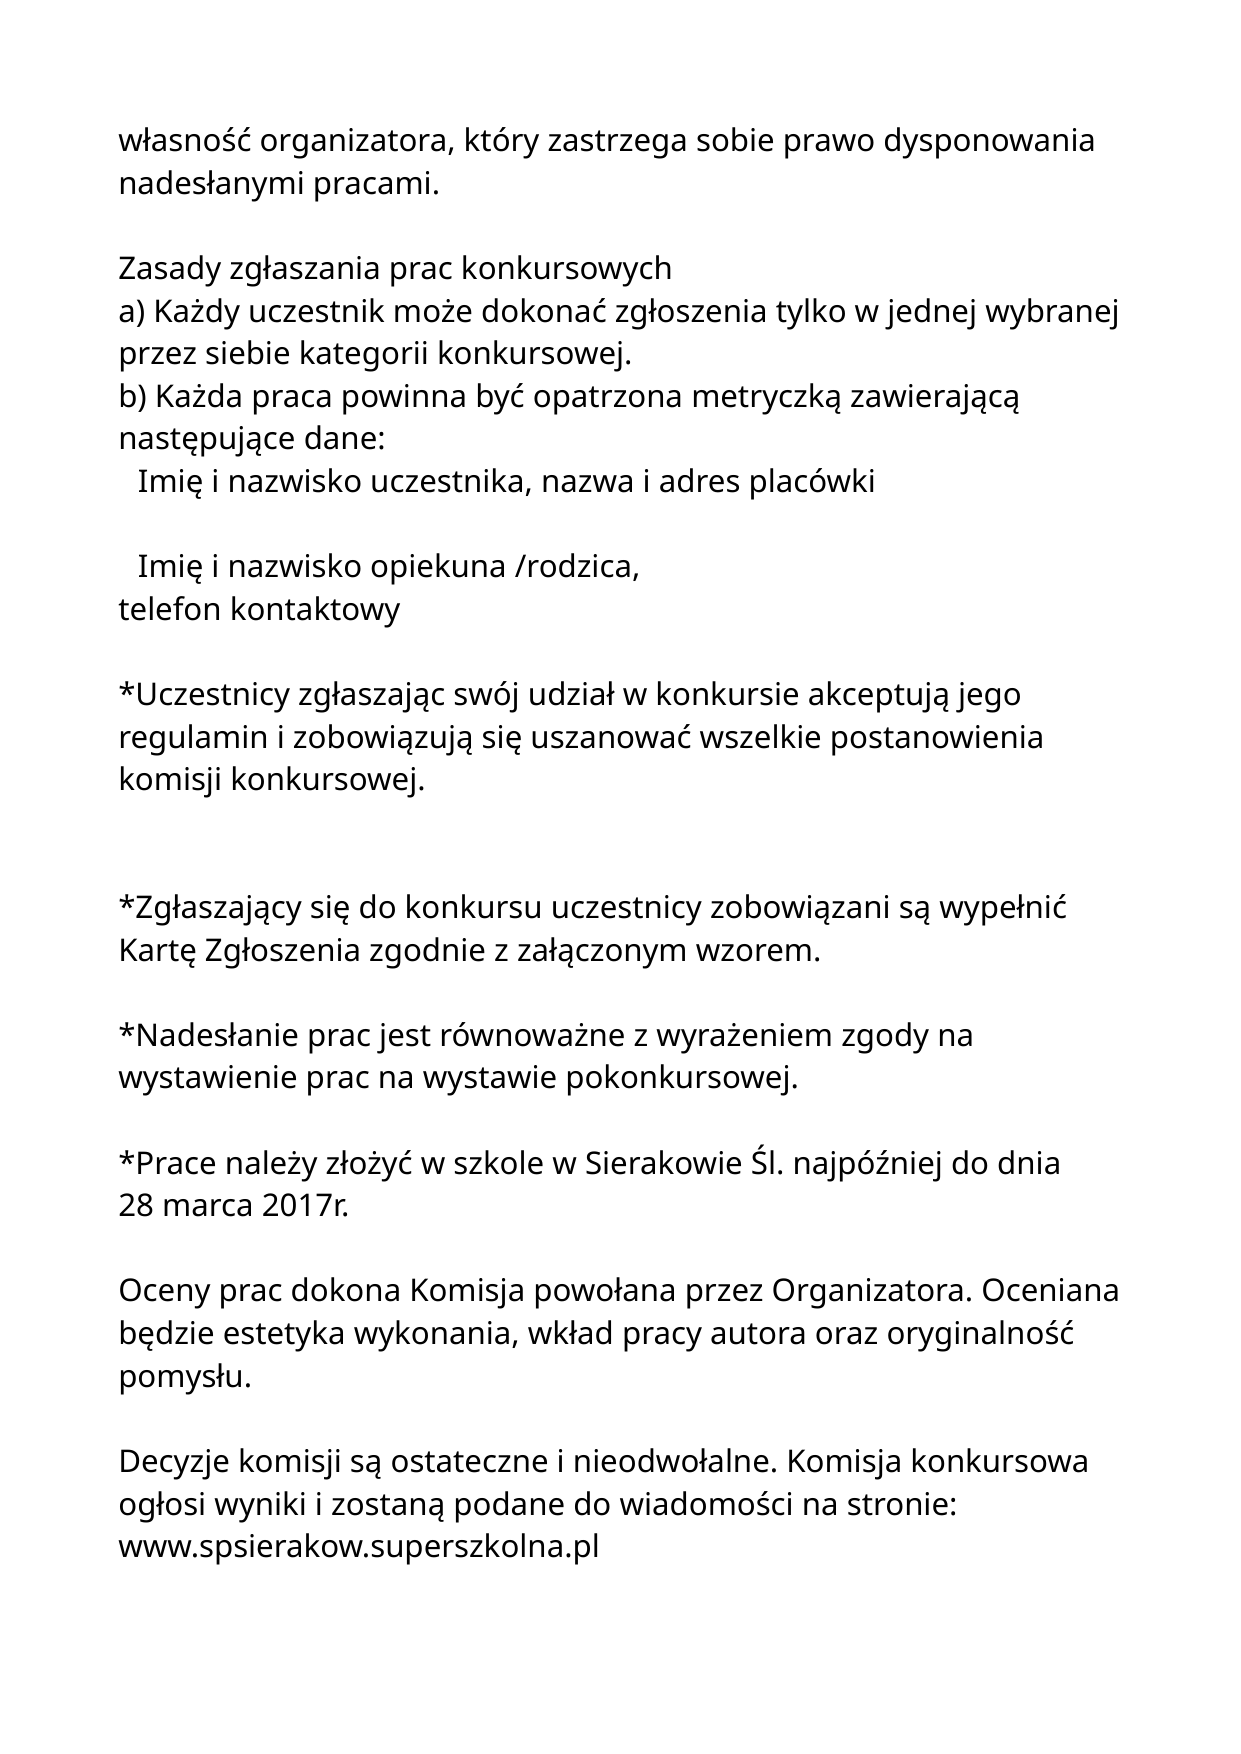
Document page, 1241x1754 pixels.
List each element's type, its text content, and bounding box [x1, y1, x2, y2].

text Imię i nazwisko uczestnika, nazwa i adres placówki [118, 459, 1122, 502]
text *Prace należy złożyć w szkole w Sierakowie Śl. najpóźniej do dnia [118, 1141, 1122, 1183]
text Oceny prac dokona Komisja powołana przez Organizatora. Oceniana będzie estetyka wykonania, wkład pracy autora oraz oryginalność pomysłu. [118, 1268, 1122, 1396]
text *Uczestnicy zgłaszając swój udział w konkursie akceptują jego regulamin i zobowiązują się uszanować wszelkie postanowienia komisji konkursowej. [118, 672, 1122, 800]
text a) Każdy uczestnik może dokonać zgłoszenia tylko w jednej wybranej przez siebie kategorii konkursowej. [118, 288, 1122, 374]
text 28 marca 2017r. [118, 1183, 1122, 1226]
text ogłosi wyniki i zostaną podane do wiadomości na stronie: www.spsierakow.superszkolna.pl [118, 1481, 1122, 1567]
text *Zgłaszający się do konkursu uczestnicy zobowiązani są wypełnić Kartę Zgłoszenia zgodnie z załączonym wzorem. [118, 885, 1122, 970]
text Imię i nazwisko opiekuna /rodzica, [118, 544, 1122, 587]
text *Nadesłanie prac jest równoważne z wyrażeniem zgody na wystawienie prac na wystawie pokonkursowej. [118, 1013, 1122, 1098]
text własność organizatora, który zastrzega sobie prawo dysponowania nadesłanymi pracami. [118, 118, 1122, 203]
text telefon kontaktowy [118, 587, 1122, 629]
text b) Każda praca powinna być opatrzona metryczką zawierającą następujące dane: [118, 374, 1122, 459]
text Zasady zgłaszania prac konkursowych [118, 246, 1122, 288]
text Decyzje komisji są ostateczne i nieodwołalne. Komisja konkursowa [118, 1439, 1122, 1481]
